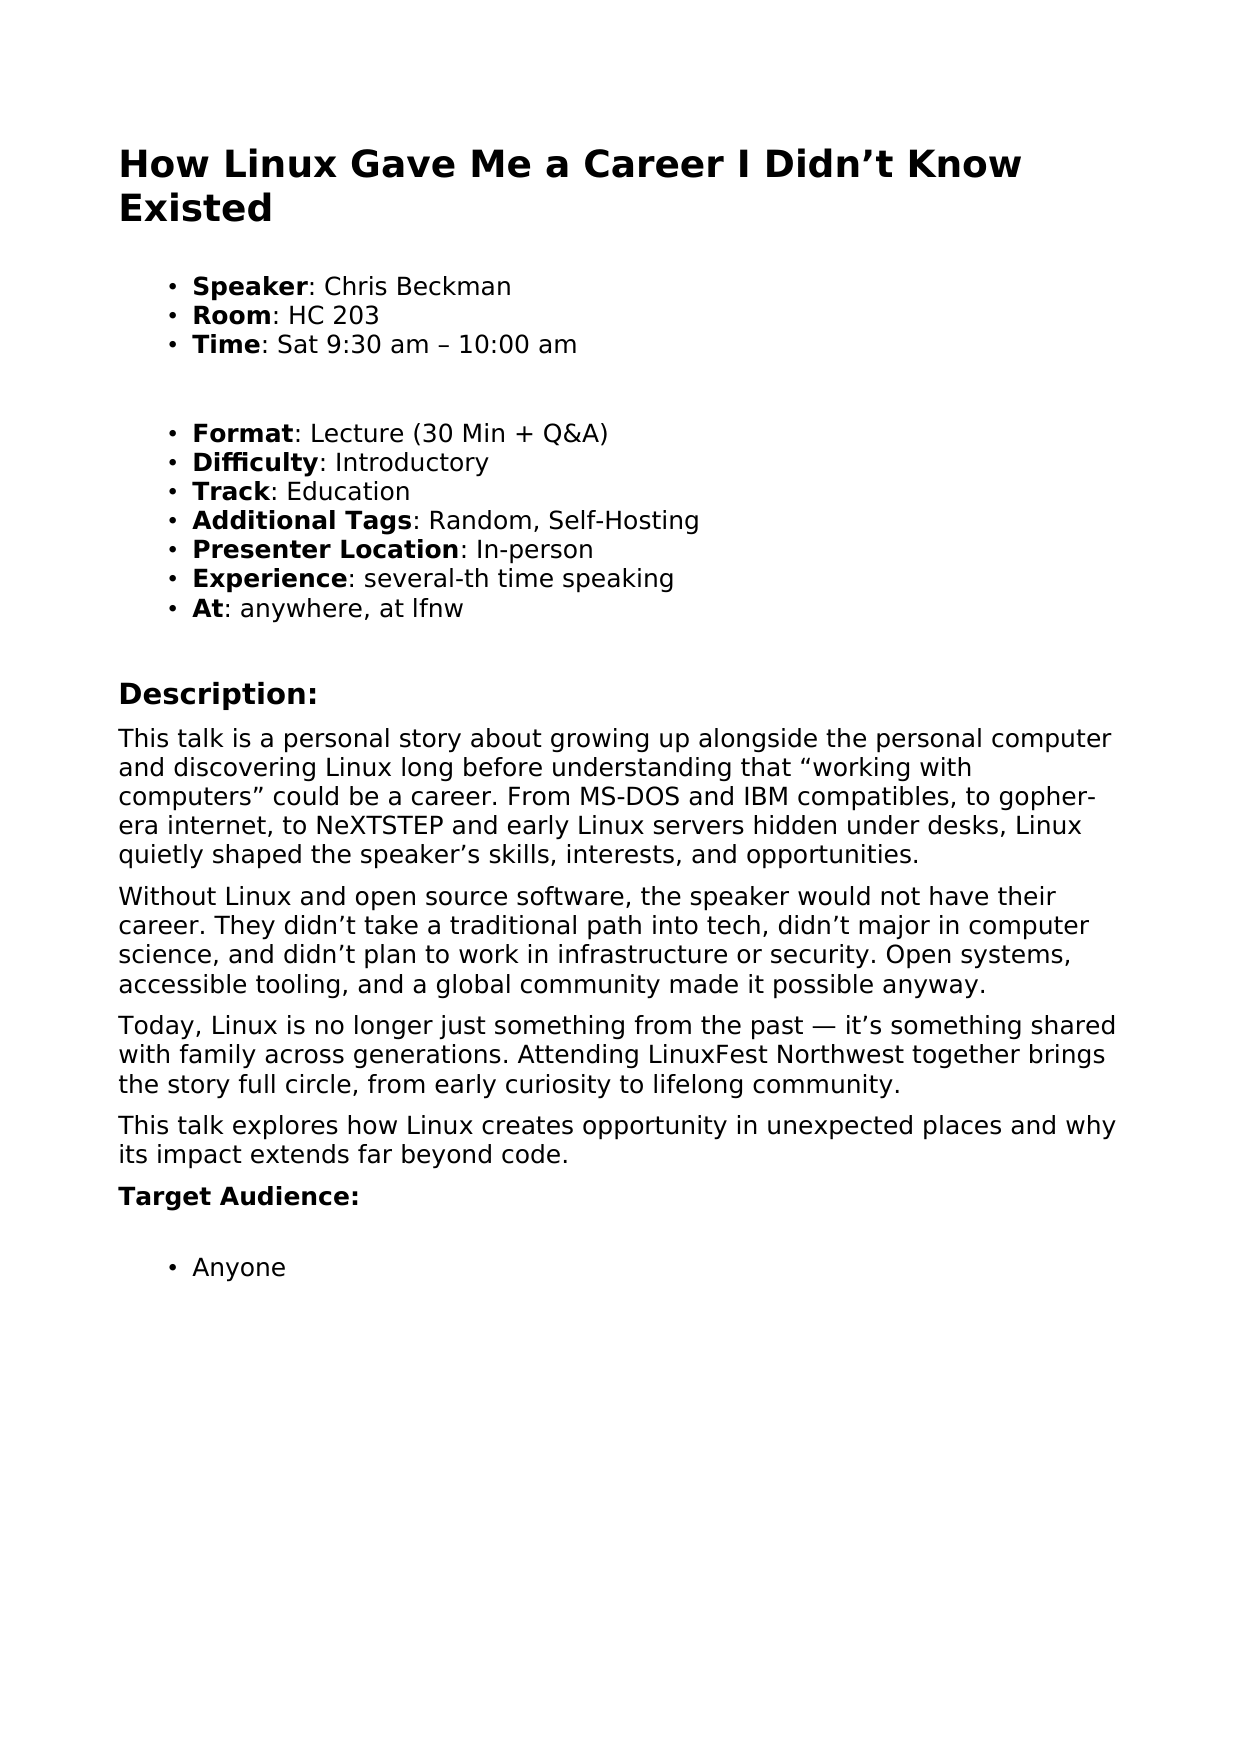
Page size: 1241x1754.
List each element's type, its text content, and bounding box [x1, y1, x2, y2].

list Format: Lecture (30 Min + Q&A) [177, 419, 1122, 448]
text Target Audience: [118, 1182, 1122, 1211]
subtitle Description: [118, 677, 1122, 711]
text Today, Linux is no longer just something from the past — it’s something shared with family across generations. Attending LinuxFest Northwest together brings the story full circle, from early curiosity to lifelong community. [118, 1011, 1122, 1099]
list Room: HC 203 [177, 302, 1122, 331]
text This talk explores how Linux creates opportunity in unexpected places and why its impact extends far beyond code. [118, 1111, 1122, 1170]
list Experience: several-th time speaking [177, 565, 1122, 594]
list At: anywhere, at lfnw [177, 594, 1122, 623]
text This talk is a personal story about growing up alongside the personal computer and discovering Linux long before understanding that “working with computers” could be a career. From MS-DOS and IBM compatibles, to gopher-era internet, to NeXTSTEP and early Linux servers hidden under desks, Linux quietly shaped the speaker’s skills, interests, and opportunities. [118, 724, 1122, 870]
list Speaker: Chris Beckman [177, 272, 1122, 302]
list Track: Education [177, 477, 1122, 506]
list Additional Tags: Random, Self-Hosting [177, 506, 1122, 536]
text Without Linux and open source software, the speaker would not have their career. They didn’t take a traditional path into tech, didn’t major in computer science, and didn’t plan to work in infrastructure or security. Open systems, accessible tooling, and a global community made it possible anyway. [118, 882, 1122, 999]
list Time: Sat 9:30 am – 10:00 am [177, 331, 1122, 360]
list Difficulty: Introductory [177, 448, 1122, 477]
list Anyone [177, 1253, 1122, 1283]
subtitle How Linux Gave Me a Career I Didn’t Know Existed [118, 143, 1122, 230]
list Presenter Location: In-person [177, 536, 1122, 565]
